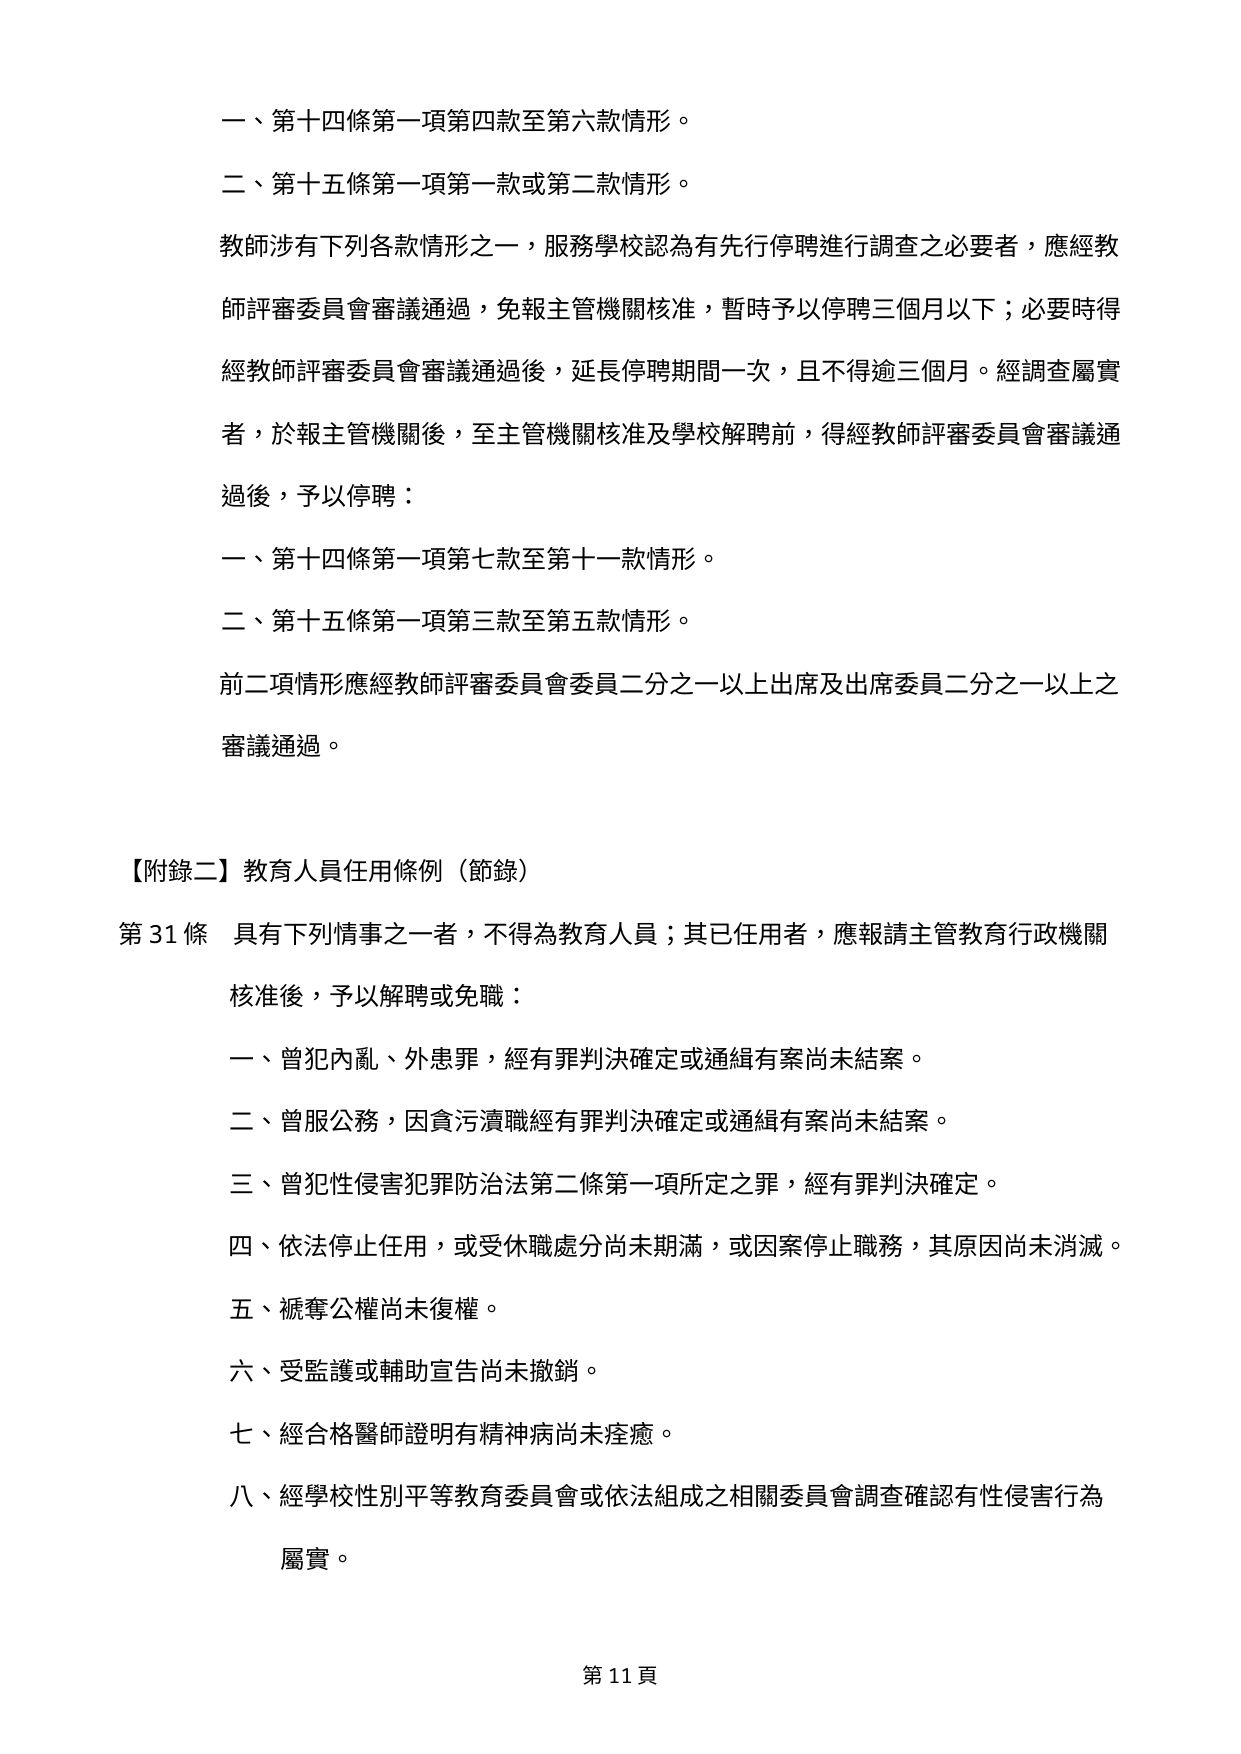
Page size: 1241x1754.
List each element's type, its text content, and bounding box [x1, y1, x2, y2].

text 四、依法停止任用，或受休職處分尚未期滿，或因案停止職務，其原因尚未消滅。 [229, 1203, 1122, 1266]
text 一、第十四條第一項第四款至第六款情形。 [118, 78, 1122, 141]
text 八、經學校性別平等教育委員會或依法組成之相關委員會調查確認有性侵害行為 屬實。 [229, 1453, 1122, 1578]
text 二、第十五條第一項第一款或第二款情形。 [118, 141, 1122, 203]
text 一、曾犯內亂、外患罪，經有罪判決確定或通緝有案尚未結案。 [118, 1016, 1122, 1078]
text 【附錄二】教育人員任用條例（節錄） [118, 828, 1122, 891]
text 七、經合格醫師證明有精神病尚未痊癒。 [118, 1391, 1122, 1453]
text 二、曾服公務，因貪污瀆職經有罪判決確定或通緝有案尚未結案。 [118, 1078, 1122, 1141]
text 六、受監護或輔助宣告尚未撤銷。 [118, 1328, 1122, 1391]
text 前二項情形應經教師評審委員會委員二分之一以上出席及出席委員二分之一以上之審議通過。 [219, 641, 1122, 766]
text 一、第十四條第一項第七款至第十一款情形。 [118, 516, 1122, 578]
text 二、第十五條第一項第三款至第五款情形。 [118, 578, 1122, 641]
text 五、褫奪公權尚未復權。 [118, 1266, 1122, 1328]
text 第31條 具有下列情事之一者，不得為教育人員；其已任用者，應報請主管教育行政機關核准後，予以解聘或免職： [118, 891, 1122, 1016]
text 三、曾犯性侵害犯罪防治法第二條第一項所定之罪，經有罪判決確定。 [118, 1141, 1122, 1203]
text 教師涉有下列各款情形之一，服務學校認為有先行停聘進行調查之必要者，應經教師評審委員會審議通過，免報主管機關核准，暫時予以停聘三個月以下；必要時得經教師評審委員會審議通過後，延長停聘期間一次，且不得逾三個月。經調查屬實者，於報主管機關後，至主管機關核准及學校解聘前，得經教師評審委員會審議通過後，予以停聘： [219, 203, 1122, 516]
